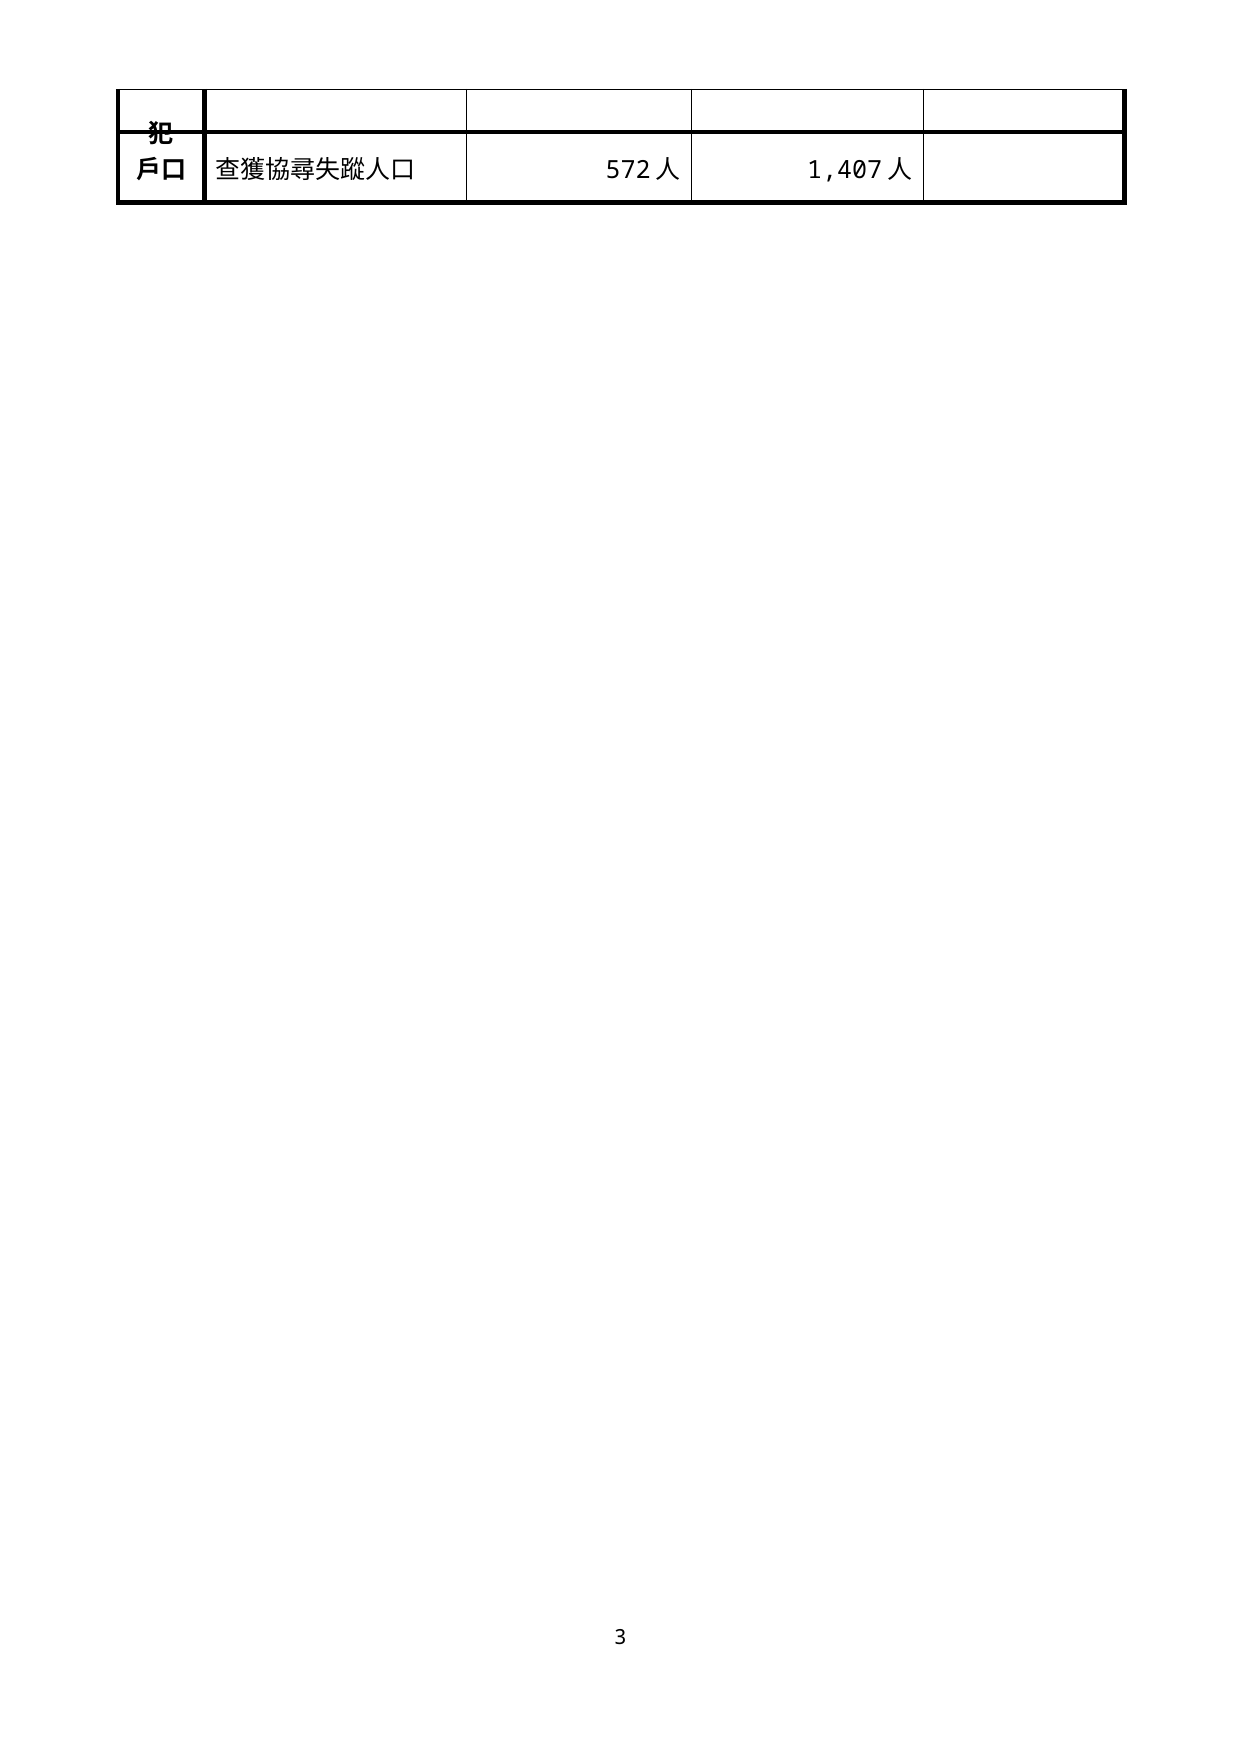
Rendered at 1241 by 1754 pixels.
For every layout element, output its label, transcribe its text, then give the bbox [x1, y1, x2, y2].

table_cell 戶口 [120, 134, 202, 200]
table_cell 1,407人 [692, 134, 923, 200]
table_cell [692, 90, 923, 129]
table_cell [467, 90, 691, 129]
table_cell 查緝大陸偷渡犯 [120, 90, 202, 129]
table_cell [207, 90, 466, 129]
table_cell [924, 134, 1122, 200]
table_cell 查獲協尋失蹤人口 [207, 134, 466, 200]
table_cell 572人 [467, 134, 691, 200]
table_cell [924, 90, 1122, 129]
